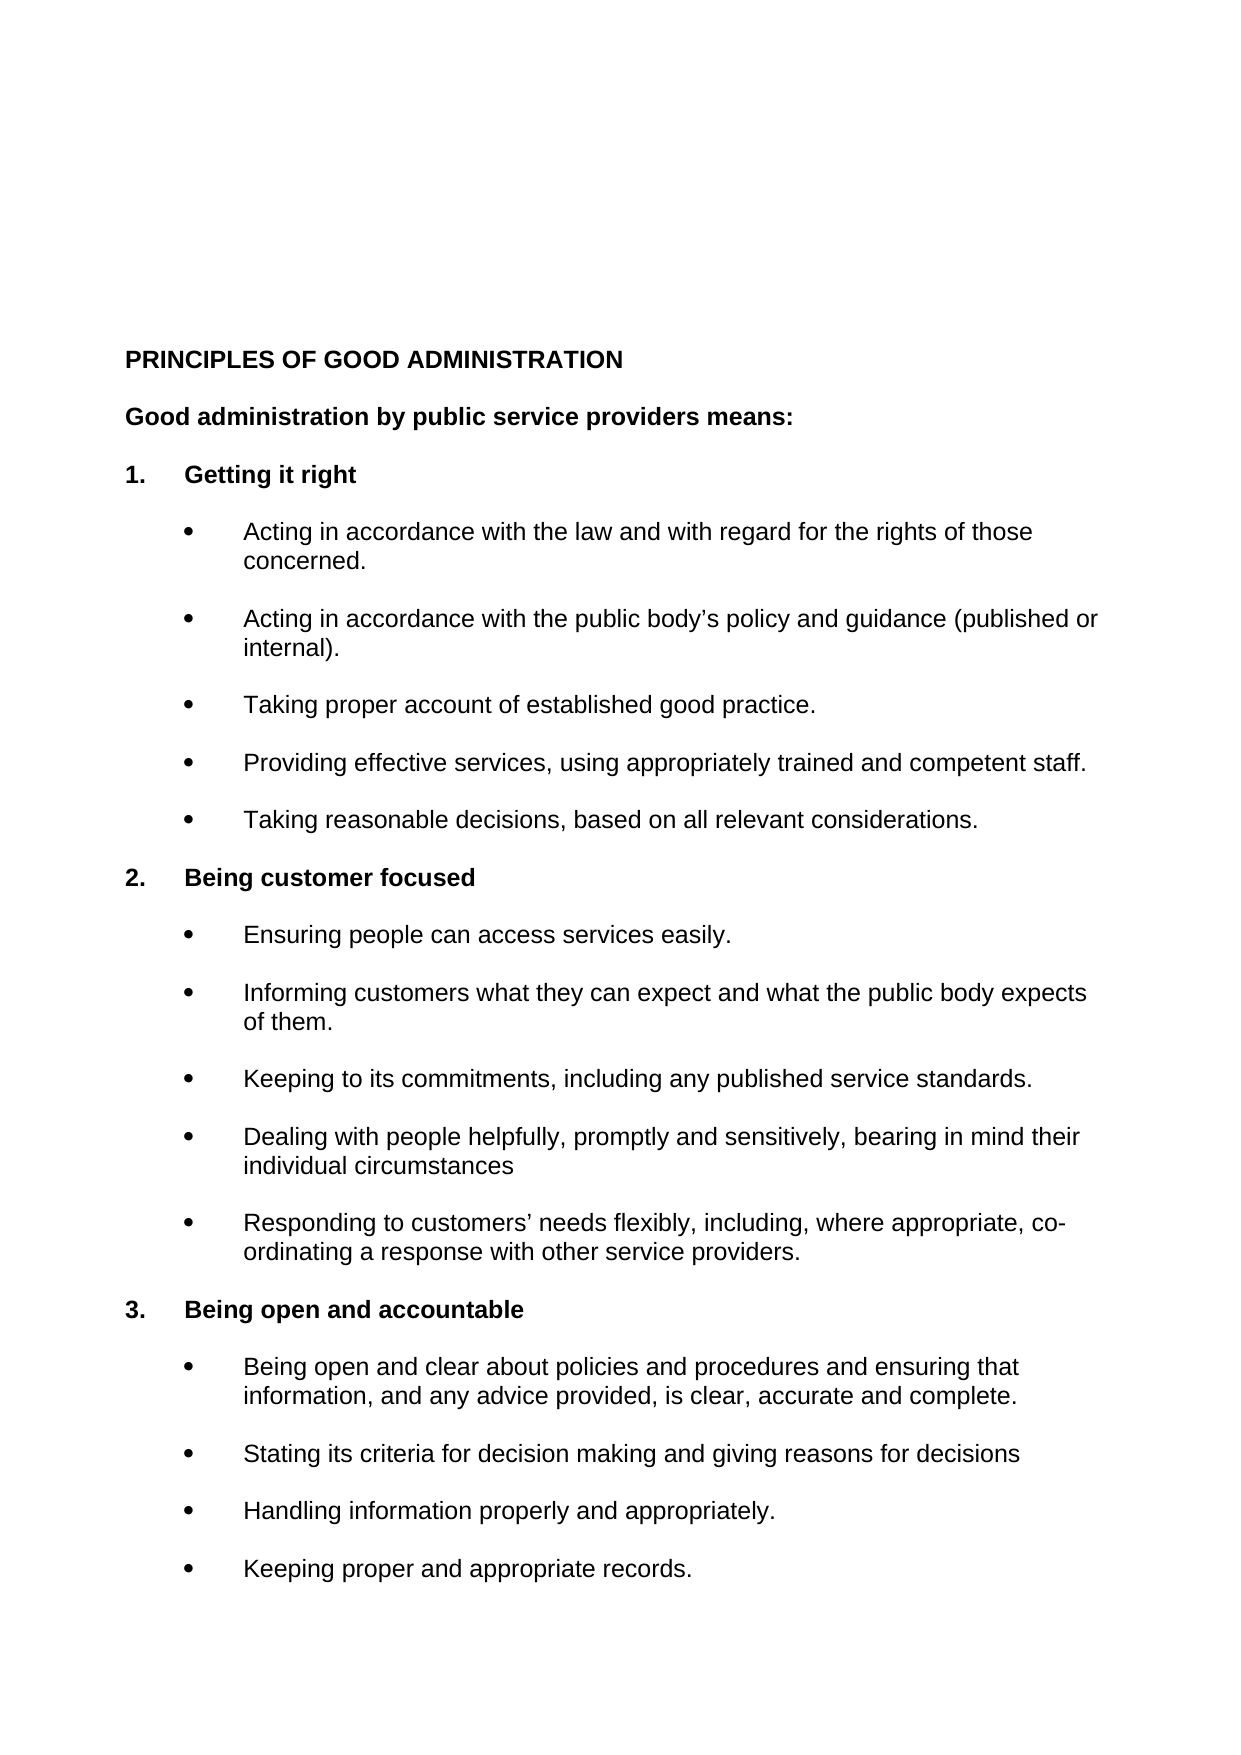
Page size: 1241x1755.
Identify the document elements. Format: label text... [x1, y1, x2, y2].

text PRINCIPLES OF GOOD ADMINISTRATION [125, 345, 1113, 374]
list Stating its criteria for decision making and giving reasons for decisions [184, 1438, 1113, 1467]
list Taking proper account of established good practice. [184, 690, 1113, 719]
list Taking reasonable decisions, based on all relevant considerations. [184, 805, 1113, 834]
list Keeping proper and appropriate records. [184, 1554, 1113, 1583]
list Acting in accordance with the public body’s policy and guidance (published or internal). [184, 604, 1113, 661]
list Handling information properly and appropriately. [184, 1496, 1113, 1525]
text Good administration by public service providers means: [125, 402, 1113, 431]
text 3. Being open and accountable [125, 1295, 1113, 1323]
text 1. Getting it right [125, 460, 1113, 489]
list Being open and clear about policies and procedures and ensuring that information, and any advice provided, is clear, accurate and complete. [184, 1352, 1113, 1410]
text 2. Being customer focused [125, 863, 1113, 892]
list Keeping to its commitments, including any published service standards. [184, 1064, 1113, 1093]
list Dealing with people helpfully, promptly and sensitively, bearing in mind their individual circumstances [184, 1122, 1113, 1179]
list Responding to customers’ needs flexibly, including, where appropriate, co-ordinating a response with other service providers. [184, 1208, 1113, 1266]
list Ensuring people can access services easily. [184, 920, 1113, 949]
list Acting in accordance with the law and with regard for the rights of those concerned. [184, 517, 1113, 575]
list Providing effective services, using appropriately trained and competent staff. [184, 748, 1113, 777]
list Informing customers what they can expect and what the public body expects of them. [184, 978, 1113, 1036]
